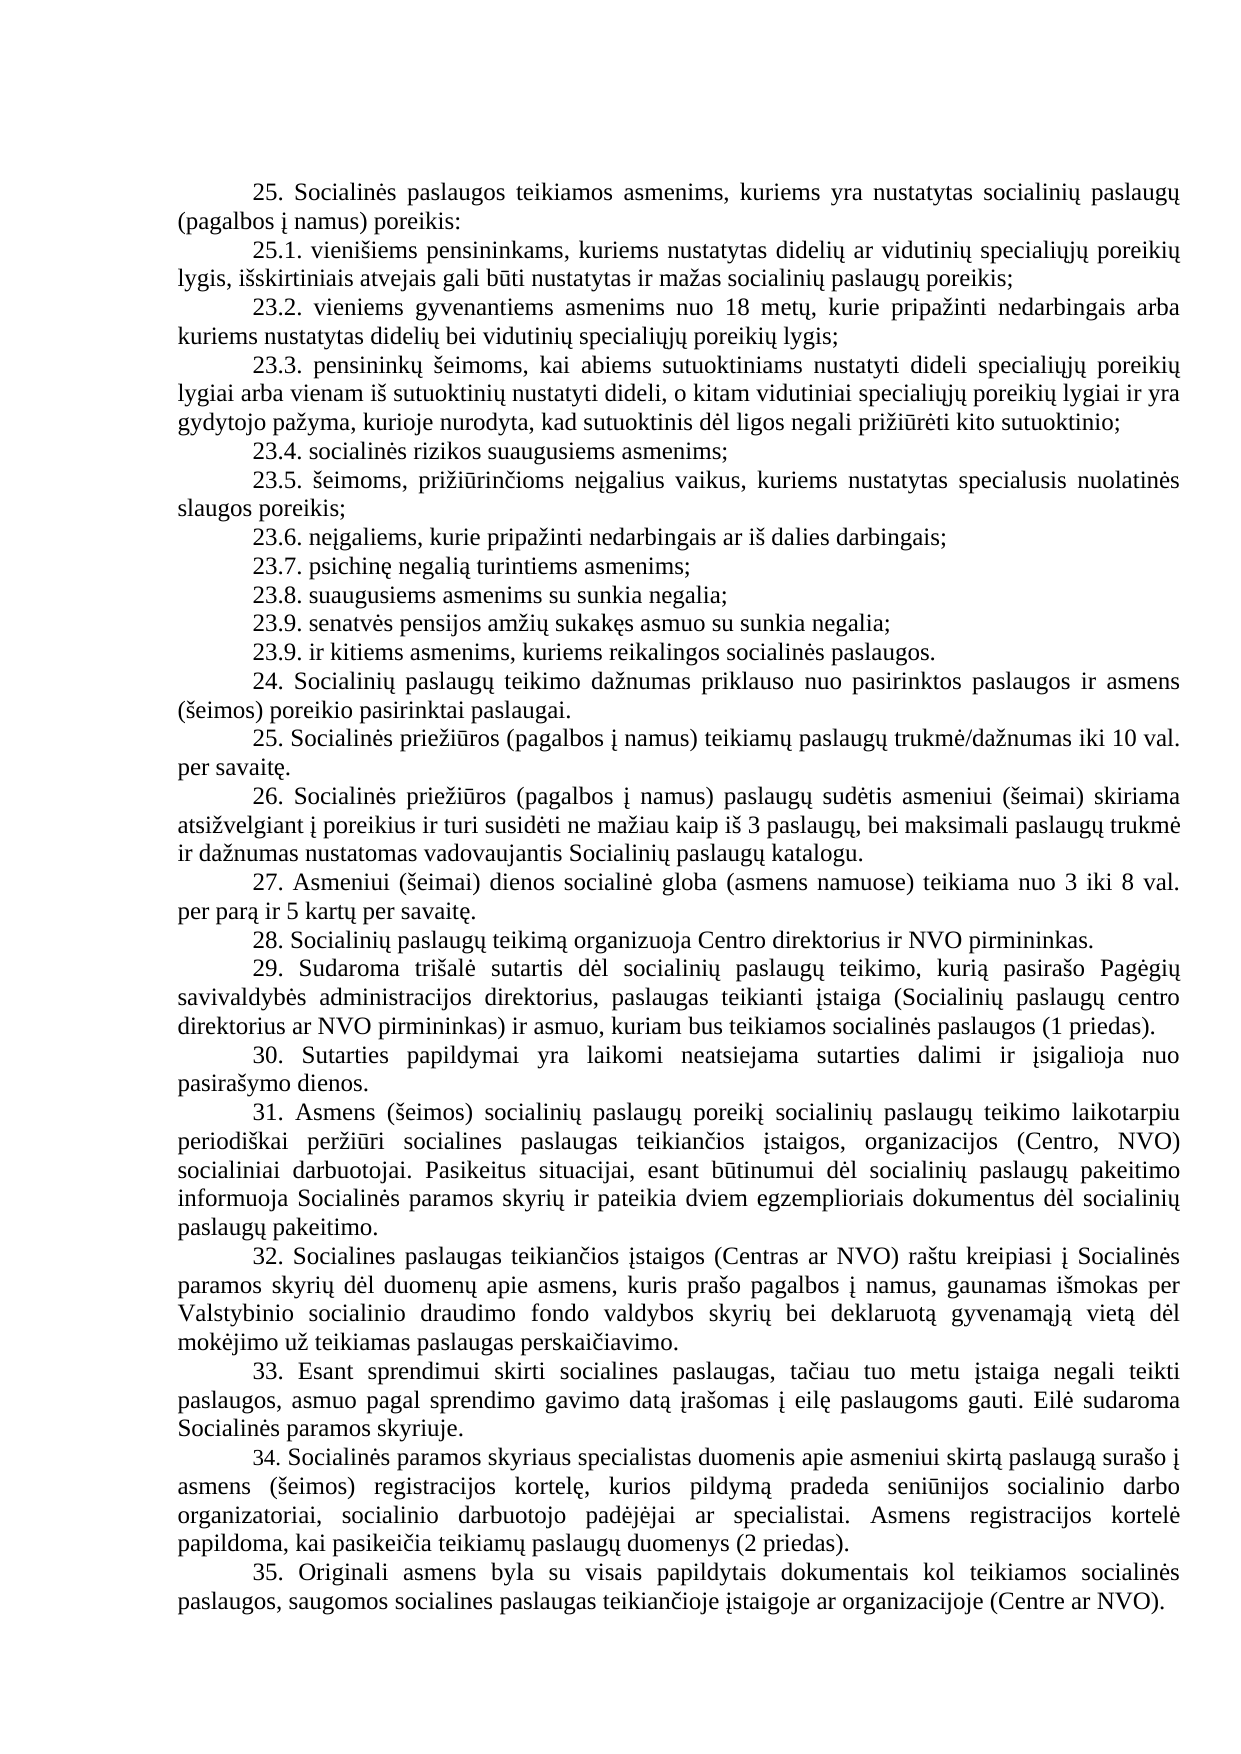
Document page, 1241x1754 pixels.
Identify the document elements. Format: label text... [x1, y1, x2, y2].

text 23.9. senatvės pensijos amžių sukakęs asmuo su sunkia negalia; [177, 608, 1181, 637]
text 33. Esant sprendimui skirti socialines paslaugas, tačiau tuo metu įstaiga negali teikti paslaugos, asmuo pagal sprendimo gavimo datą įrašomas į eilę paslaugoms gauti. Eilė sudaroma Socialinės paramos skyriuje. [177, 1356, 1181, 1442]
text 26. Socialinės priežiūros (pagalbos į namus) paslaugų sudėtis asmeniui (šeimai) skiriama atsižvelgiant į poreikius ir turi susidėti ne mažiau kaip iš 3 paslaugų, bei maksimali paslaugų trukmė ir dažnumas nustatomas vadovaujantis Socialinių paslaugų katalogu. [177, 781, 1181, 867]
text 23.2. vieniems gyvenantiems asmenims nuo 18 metų, kurie pripažinti nedarbingais arba kuriems nustatytas didelių bei vidutinių specialiųjų poreikių lygis; [177, 292, 1181, 350]
text 28. Socialinių paslaugų teikimą organizuoja Centro direktorius ir NVO pirmininkas. [177, 925, 1181, 953]
text 25.1. vienišiems pensininkams, kuriems nustatytas didelių ar vidutinių specialiųjų poreikių lygis, išskirtiniais atvejais gali būti nustatytas ir mažas socialinių paslaugų poreikis; [177, 235, 1181, 292]
text 30. Sutarties papildymai yra laikomi neatsiejama sutarties dalimi ir įsigalioja nuo pasirašymo dienos. [177, 1040, 1181, 1097]
text 25. Socialinės priežiūros (pagalbos į namus) teikiamų paslaugų trukmė/dažnumas iki 10 val. per savaitę. [177, 723, 1181, 781]
text 23.4. socialinės rizikos suaugusiems asmenims; [177, 436, 1181, 465]
text 27. Asmeniui (šeimai) dienos socialinė globa (asmens namuose) teikiama nuo 3 iki 8 val. per parą ir 5 kartų per savaitę. [177, 867, 1181, 925]
text 25. Socialinės paslaugos teikiamos asmenims, kuriems yra nustatytas socialinių paslaugų (pagalbos į namus) poreikis: [177, 177, 1181, 235]
text 24. Socialinių paslaugų teikimo dažnumas priklauso nuo pasirinktos paslaugos ir asmens (šeimos) poreikio pasirinktai paslaugai. [177, 666, 1181, 723]
text 23.3. pensininkų šeimoms, kai abiems sutuoktiniams nustatyti dideli specialiųjų poreikių lygiai arba vienam iš sutuoktinių nustatyti dideli, o kitam vidutiniai specialiųjų poreikių lygiai ir yra gydytojo pažyma, kurioje nurodyta, kad sutuoktinis dėl ligos negali prižiūrėti kito sutuoktinio; [177, 350, 1181, 436]
text 23.8. suaugusiems asmenims su sunkia negalia; [177, 580, 1181, 608]
text 23.7. psichinę negalią turintiems asmenims; [177, 551, 1181, 580]
text 31. Asmens (šeimos) socialinių paslaugų poreikį socialinių paslaugų teikimo laikotarpiu periodiškai peržiūri socialines paslaugas teikiančios įstaigos, organizacijos (Centro, NVO) socialiniai darbuotojai. Pasikeitus situacijai, esant būtinumui dėl socialinių paslaugų pakeitimo informuoja Socialinės paramos skyrių ir pateikia dviem egzemplioriais dokumentus dėl socialinių paslaugų pakeitimo. [177, 1097, 1181, 1241]
text 34. Socialinės paramos skyriaus specialistas duomenis apie asmeniui skirtą paslaugą surašo į asmens (šeimos) registracijos kortelę, kurios pildymą pradeda seniūnijos socialinio darbo organizatoriai, socialinio darbuotojo padėjėjai ar specialistai. Asmens registracijos kortelė papildoma, kai pasikeičia teikiamų paslaugų duomenys (2 priedas). [177, 1442, 1181, 1557]
text 35. Originali asmens byla su visais papildytais dokumentais kol teikiamos socialinės paslaugos, saugomos socialines paslaugas teikiančioje įstaigoje ar organizacijoje (Centre ar NVO). [177, 1557, 1181, 1615]
text 23.9. ir kitiems asmenims, kuriems reikalingos socialinės paslaugos. [177, 637, 1181, 666]
text 29. Sudaroma trišalė sutartis dėl socialinių paslaugų teikimo, kurią pasirašo Pagėgių savivaldybės administracijos direktorius, paslaugas teikianti įstaiga (Socialinių paslaugų centro direktorius ar NVO pirmininkas) ir asmuo, kuriam bus teikiamos socialinės paslaugos (1 priedas). [177, 953, 1181, 1040]
text 23.5. šeimoms, prižiūrinčioms neįgalius vaikus, kuriems nustatytas specialusis nuolatinės slaugos poreikis; [177, 465, 1181, 522]
text 23.6. neįgaliems, kurie pripažinti nedarbingais ar iš dalies darbingais; [177, 522, 1181, 551]
text 32. Socialines paslaugas teikiančios įstaigos (Centras ar NVO) raštu kreipiasi į Socialinės paramos skyrių dėl duomenų apie asmens, kuris prašo pagalbos į namus, gaunamas išmokas per Valstybinio socialinio draudimo fondo valdybos skyrių bei deklaruotą gyvenamąją vietą dėl mokėjimo už teikiamas paslaugas perskaičiavimo. [177, 1241, 1181, 1356]
